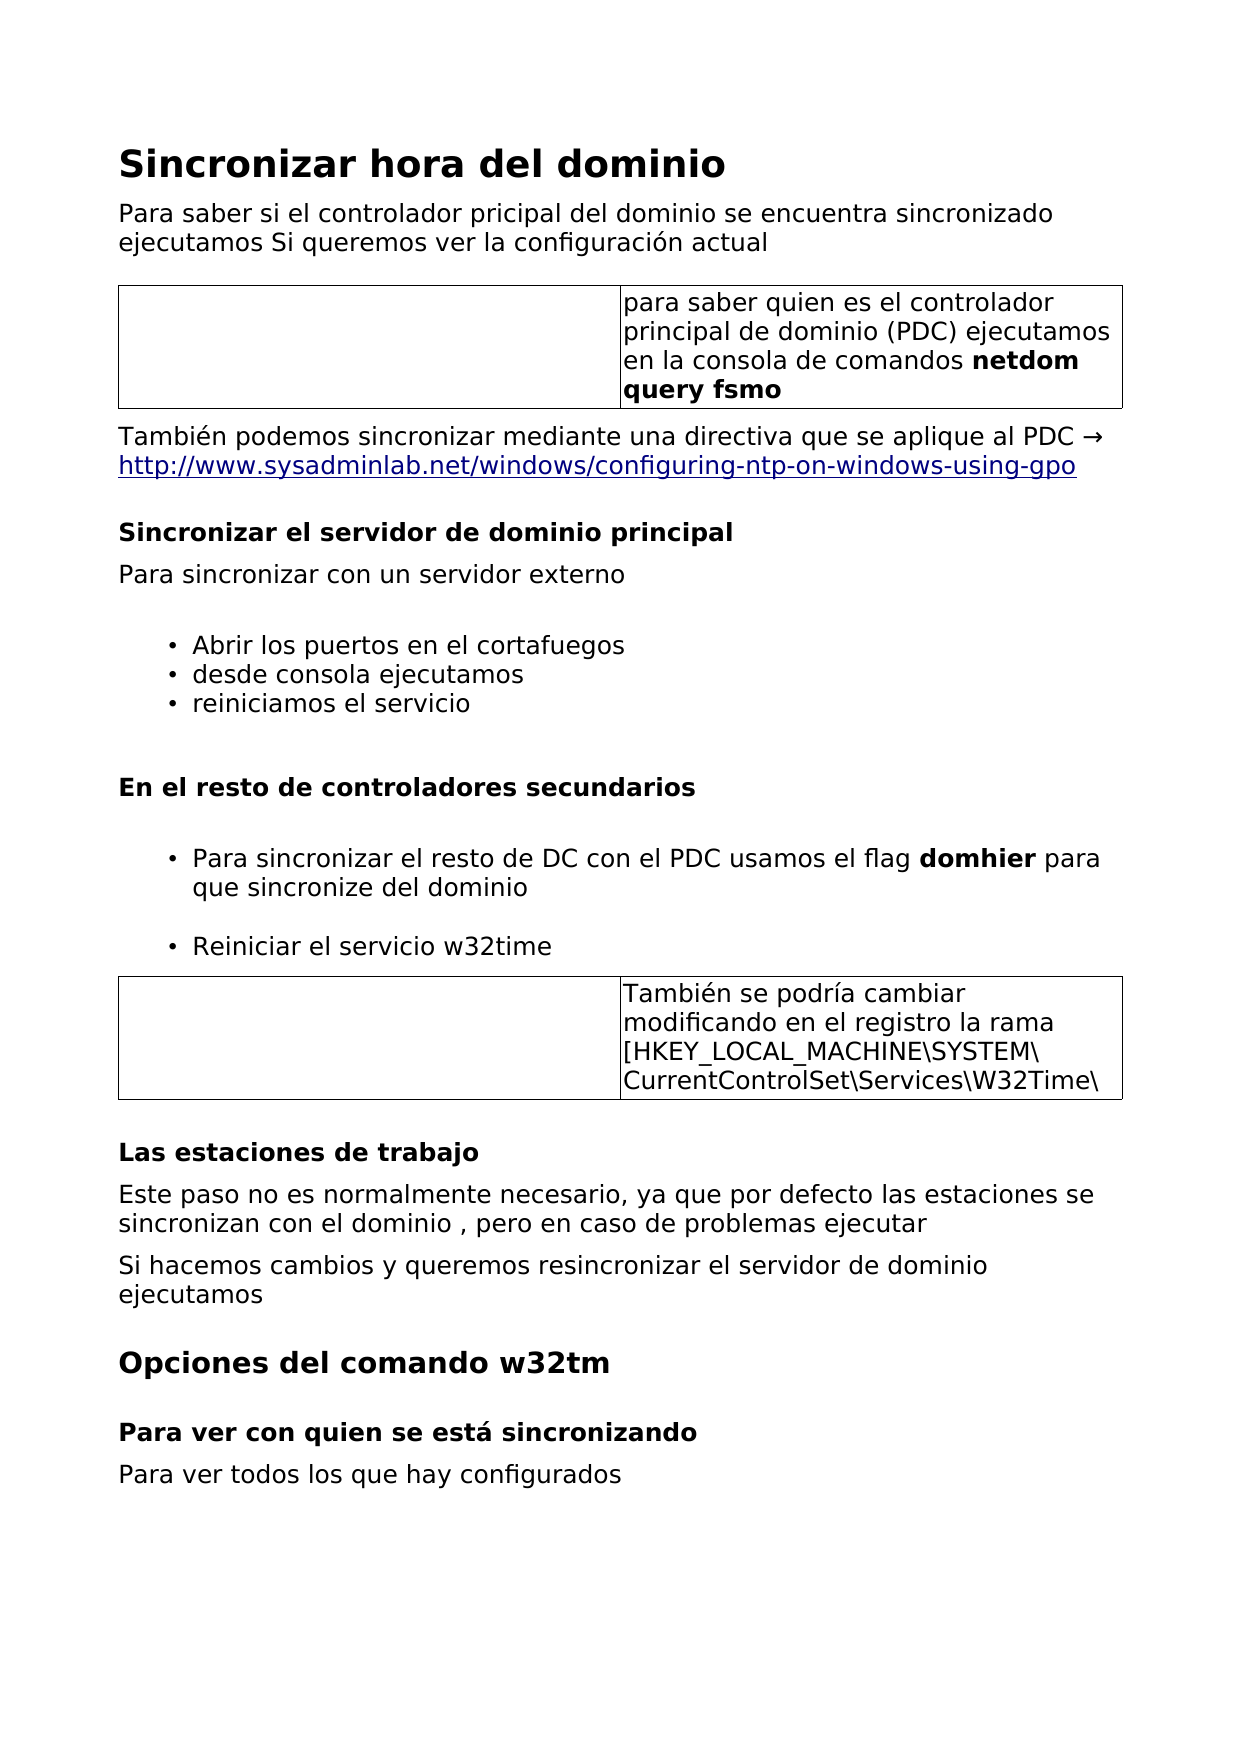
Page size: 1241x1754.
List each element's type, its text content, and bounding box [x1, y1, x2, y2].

list Reiniciar el servicio w32time [177, 932, 1122, 961]
table_header para saber quien es el controlador principal de dominio (PDC) ejecutamos en la consola de comandos netdom query fsmo [621, 286, 1122, 407]
table_header [119, 977, 620, 1098]
table_header También se podría cambiar modificando en el registro la rama [HKEY_LOCAL_MACHINE\SYSTEM\CurrentControlSet\Services\W32Time\ [621, 977, 1122, 1098]
subtitle Sincronizar hora del dominio [118, 143, 1122, 187]
list Abrir los puertos en el cortafuegos [177, 631, 1122, 660]
subtitle Opciones del comando w32tm [118, 1347, 1122, 1381]
text También podemos sincronizar mediante una directiva que se aplique al PDC → http://www.sysadminlab.net/windows/configuring-ntp-on-windows-using-gpo [118, 422, 1122, 481]
text Si hacemos cambios y queremos resincronizar el servidor de dominio ejecutamos [118, 1251, 1122, 1309]
text Para saber si el controlador pricipal del dominio se encuentra sincronizado ejecutamos Si queremos ver la configuración actual [118, 199, 1122, 258]
list Para sincronizar el resto de DC con el PDC usamos el flag domhier para que sincronize del dominio [177, 844, 1122, 902]
list desde consola ejecutamos [177, 660, 1122, 689]
subtitle Para ver con quien se está sincronizando [118, 1418, 1122, 1447]
table_header [119, 286, 620, 407]
text Este paso no es normalmente necesario, ya que por defecto las estaciones se sincronizan con el dominio , pero en caso de problemas ejecutar [118, 1180, 1122, 1238]
text Para ver todos los que hay configurados [118, 1460, 1122, 1489]
text Para sincronizar con un servidor externo [118, 560, 1122, 589]
list reiniciamos el servicio [177, 689, 1122, 718]
subtitle Las estaciones de trabajo [118, 1138, 1122, 1168]
subtitle Sincronizar el servidor de dominio principal [118, 518, 1122, 547]
subtitle En el resto de controladores secundarios [118, 773, 1122, 802]
